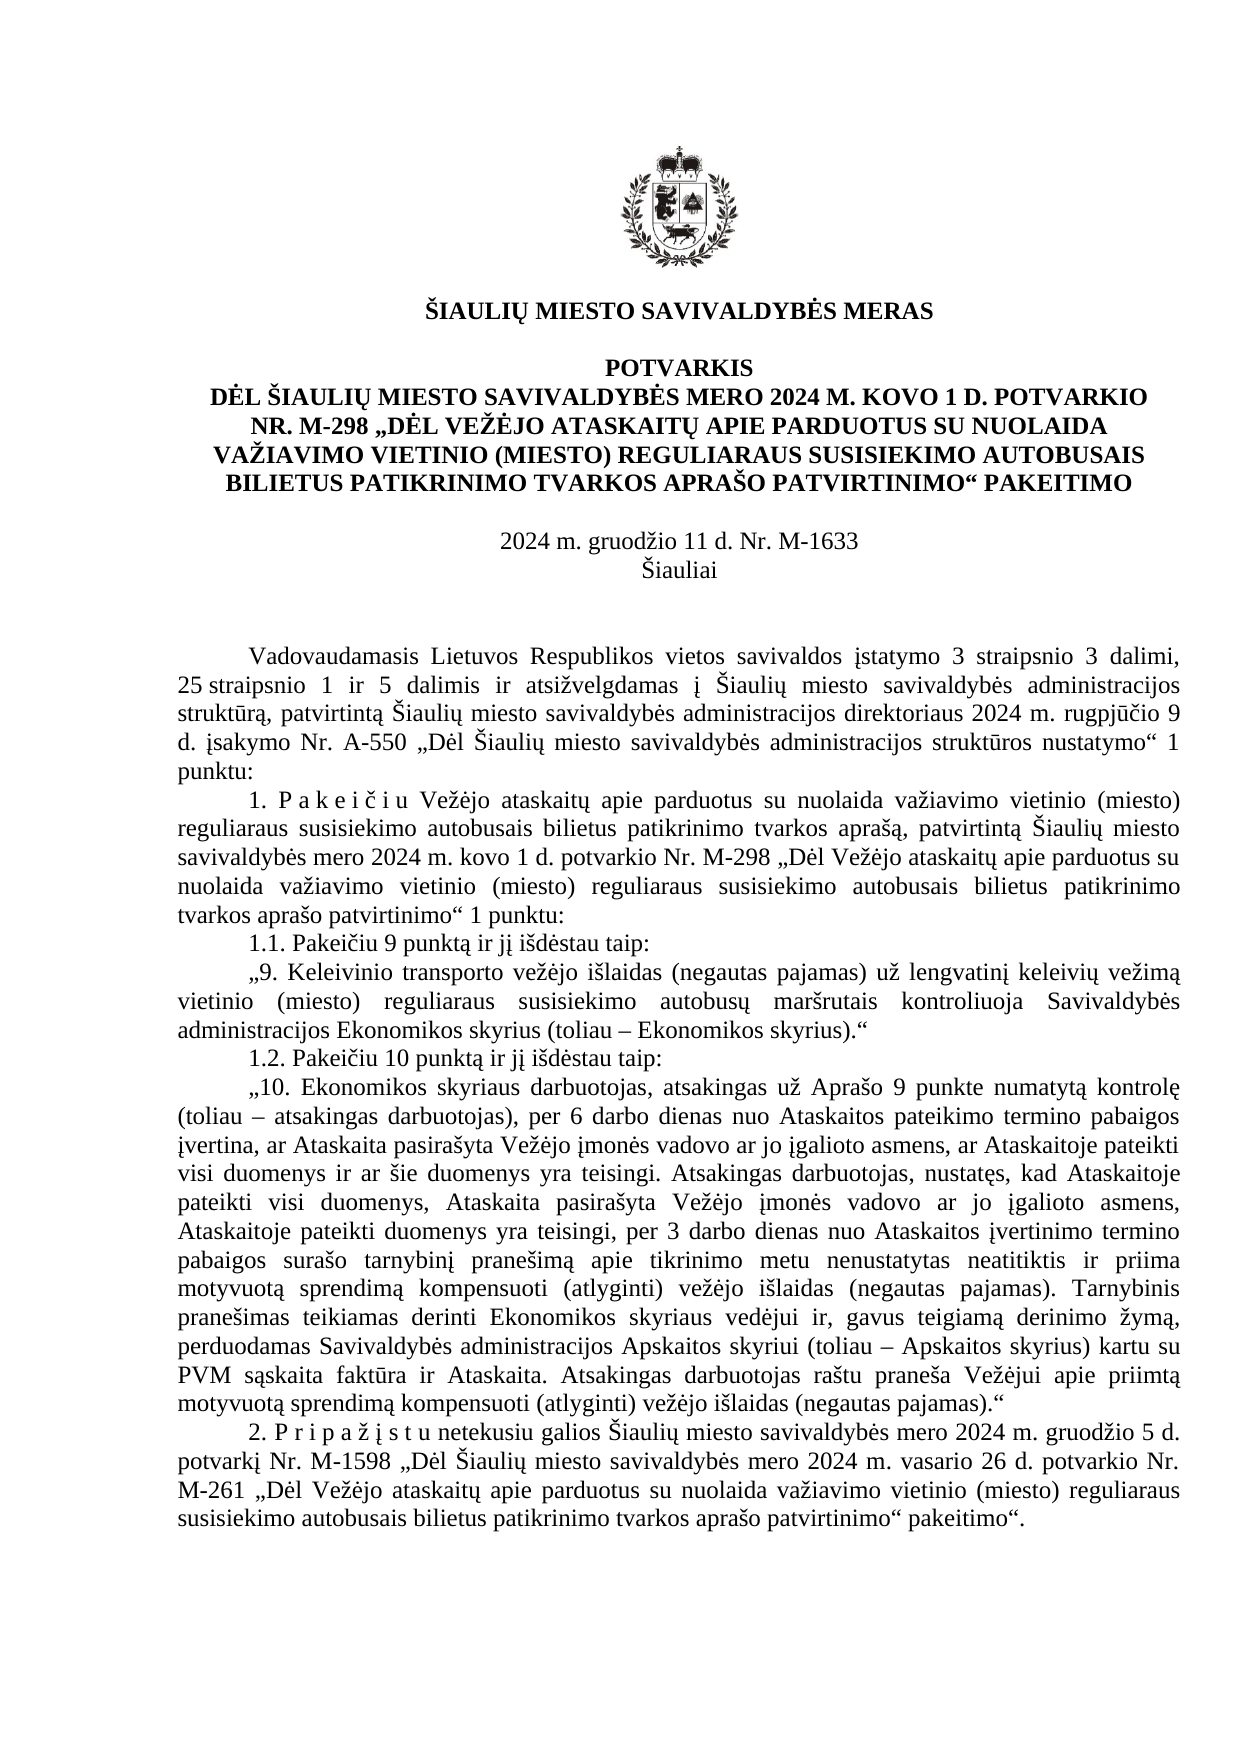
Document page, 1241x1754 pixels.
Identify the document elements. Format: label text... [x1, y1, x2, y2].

subtitle ŠIAULIŲ MIESTO SAVIVALDYBĖS MERAS [177, 296, 1181, 325]
text DĖL ŠIAULIŲ MIESTO SAVIVALDYBĖS MERO 2024 M. KOVO 1 D. POTVARKIO NR. M-298 „DĖL VEŽĖJO ATASKAITŲ APIE PARDUOTUS SU NUOLAIDA VAŽIAVIMO VIETINIO (MIESTO) REGULIARAUS SUSISIEKIMO AUTOBUSAIS BILIETUS PATIKRINIMO TVARKOS APRAŠO PATVIRTINIMO“ PAKEITIMO [177, 382, 1181, 497]
text 1.1. Pakeičiu 9 punktą ir jį išdėstau taip: [177, 928, 1181, 957]
text 1.2. Pakeičiu 10 punktą ir jį išdėstau taip: [177, 1043, 1181, 1072]
text 1. Pakeičiu Vežėjo ataskaitų apie parduotus su nuolaida važiavimo vietinio (miesto) reguliaraus susisiekimo autobusais bilietus patikrinimo tvarkos aprašą, patvirtintą Šiaulių miesto savivaldybės mero 2024 m. kovo 1 d. potvarkio Nr. M-298 „Dėl Vežėjo ataskaitų apie parduotus su nuolaida važiavimo vietinio (miesto) reguliaraus susisiekimo autobusais bilietus patikrinimo tvarkos aprašo patvirtinimo“ 1 punktu: [177, 785, 1181, 928]
text Vadovaudamasis Lietuvos Respublikos vietos savivaldos įstatymo 3 straipsnio 3 dalimi, 25 straipsnio 1 ir 5 dalimis ir atsižvelgdamas į Šiaulių miesto savivaldybės administracijos struktūrą, patvirtintą Šiaulių miesto savivaldybės administracijos direktoriaus 2024 m. rugpjūčio 9 d. įsakymo Nr. A-550 „Dėl Šiaulių miesto savivaldybės administracijos struktūros nustatymo“ 1 punktu: [177, 641, 1181, 785]
text „10. Ekonomikos skyriaus darbuotojas, atsakingas už Aprašo 9 punkte numatytą kontrolę (toliau – atsakingas darbuotojas), per 6 darbo dienas nuo Ataskaitos pateikimo termino pabaigos įvertina, ar Ataskaita pasirašyta Vežėjo įmonės vadovo ar jo įgalioto asmens, ar Ataskaitoje pateikti visi duomenys ir ar šie duomenys yra teisingi. Atsakingas darbuotojas, nustatęs, kad Ataskaitoje pateikti visi duomenys, Ataskaita pasirašyta Vežėjo įmonės vadovo ar jo įgalioto asmens, Ataskaitoje pateikti duomenys yra teisingi, per 3 darbo dienas nuo Ataskaitos įvertinimo termino pabaigos surašo tarnybinį pranešimą apie tikrinimo metu nenustatytas neatitiktis ir priima motyvuotą sprendimą kompensuoti (atlyginti) vežėjo išlaidas (negautas pajamas). Tarnybinis pranešimas teikiamas derinti Ekonomikos skyriaus vedėjui ir, gavus teigiamą derinimo žymą, perduodamas Savivaldybės administracijos Apskaitos skyriui (toliau – Apskaitos skyrius) kartu su PVM sąskaita faktūra ir Ataskaita. Atsakingas darbuotojas raštu praneša Vežėjui apie priimtą motyvuotą sprendimą kompensuoti (atlyginti) vežėjo išlaidas (negautas pajamas).“ [177, 1072, 1181, 1417]
text „9. Keleivinio transporto vežėjo išlaidas (negautas pajamas) už lengvatinį keleivių vežimą vietinio (miesto) reguliaraus susisiekimo autobusų maršrutais kontroliuoja Savivaldybės administracijos Ekonomikos skyrius (toliau – Ekonomikos skyrius).“ [177, 957, 1181, 1043]
text 2. Pripažįstu netekusiu galios Šiaulių miesto savivaldybės mero 2024 m. gruodžio 5 d. potvarkį Nr. M-1598 „Dėl Šiaulių miesto savivaldybės mero 2024 m. vasario 26 d. potvarkio Nr. M-261 „Dėl Vežėjo ataskaitų apie parduotus su nuolaida važiavimo vietinio (miesto) reguliaraus susisiekimo autobusais bilietus patikrinimo tvarkos aprašo patvirtinimo“ pakeitimo“. [177, 1417, 1181, 1532]
text Šiauliai [177, 555, 1181, 583]
text 2024 m. gruodžio 11 d. Nr. M-1633 [177, 526, 1181, 555]
text POTVARKIS [177, 353, 1181, 382]
